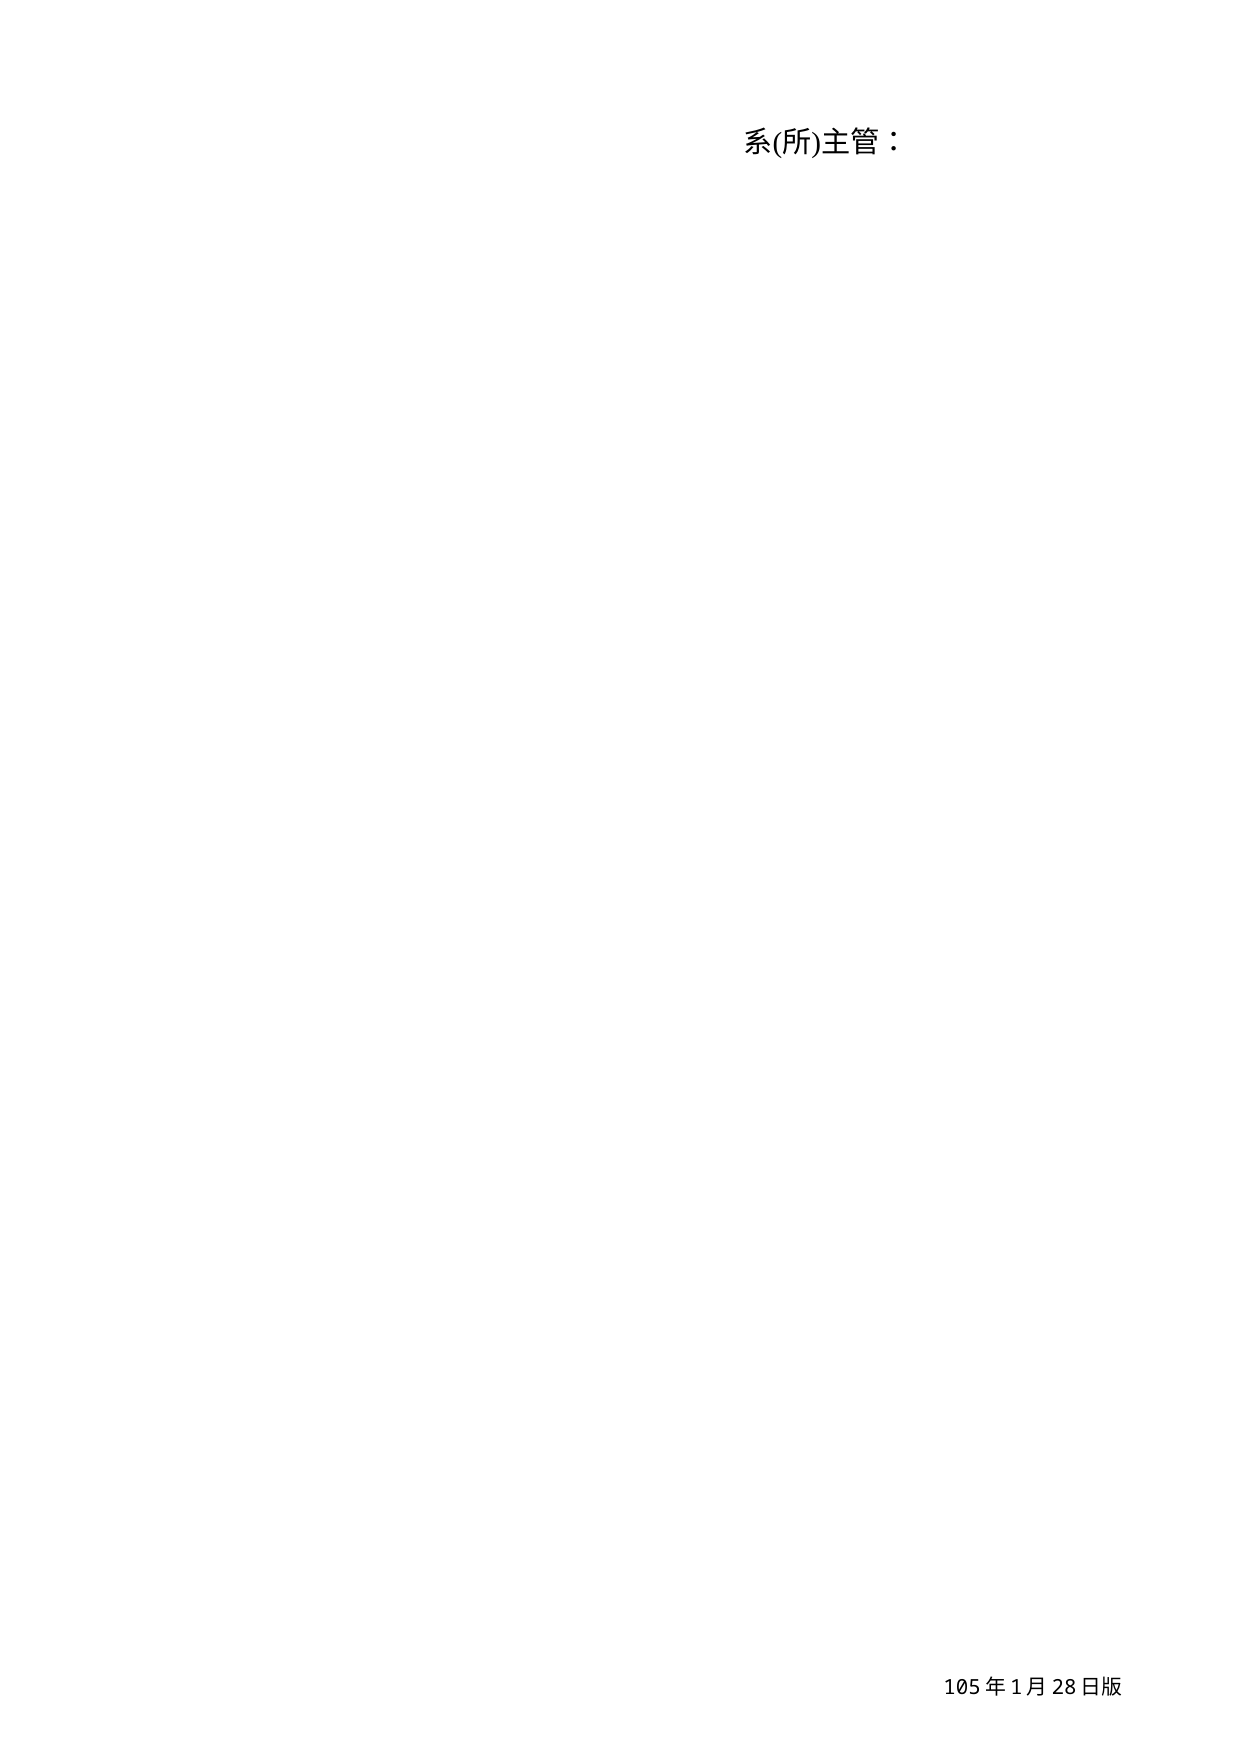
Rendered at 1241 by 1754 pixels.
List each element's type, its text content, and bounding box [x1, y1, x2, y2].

text 系(所)主管： [743, 98, 1122, 161]
